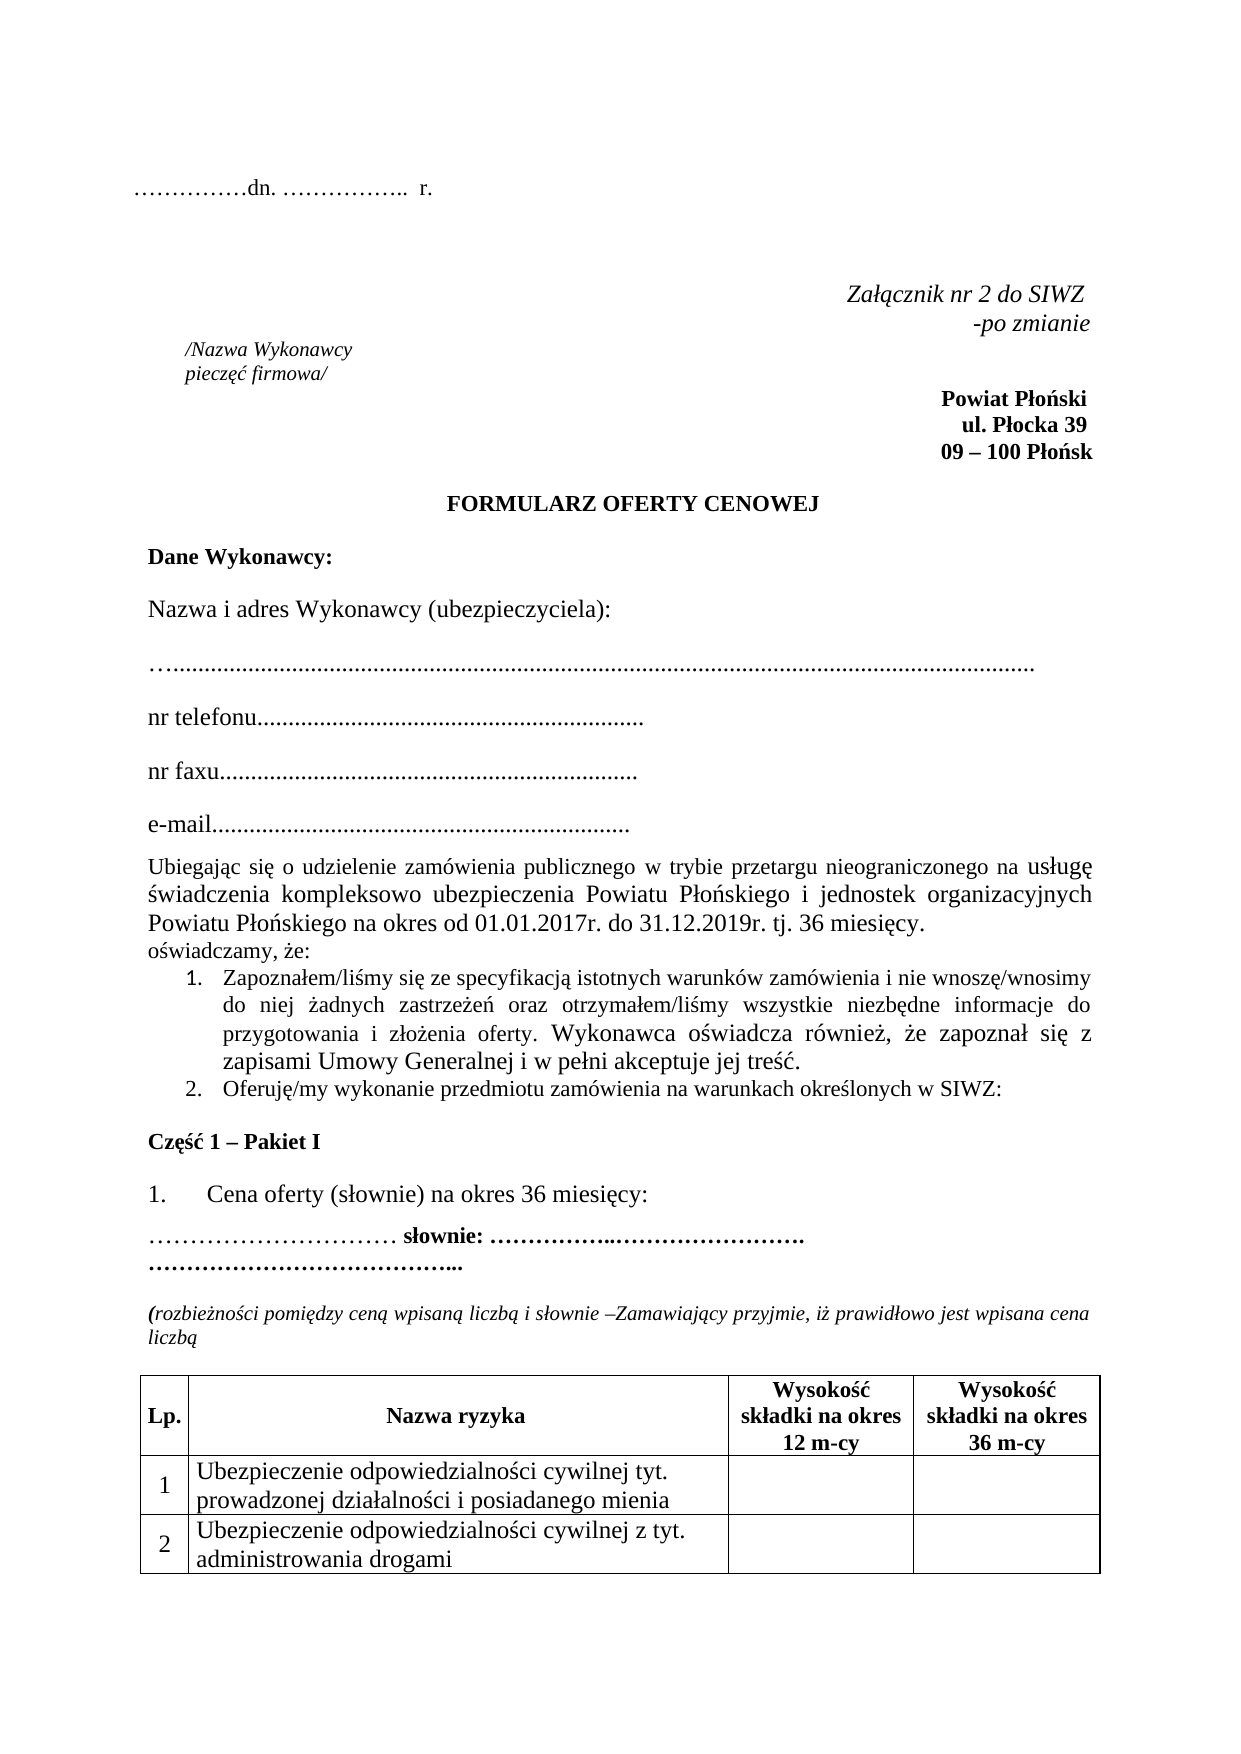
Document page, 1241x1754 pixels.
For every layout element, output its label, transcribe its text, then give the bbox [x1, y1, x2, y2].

text e-mail................................................................... [148, 809, 1093, 838]
list Oferuję/my wykonanie przedmiotu zamówienia na warunkach określonych w SIWZ: [185, 1075, 1093, 1102]
text Załącznik nr 2 do SIWZ [204, 279, 1093, 308]
table_header Nazwa ryzyka [189, 1376, 728, 1455]
text Powiat Płoński [664, 385, 1093, 411]
table_header Lp. [141, 1376, 188, 1455]
text Dane Wykonawcy: [148, 543, 1093, 569]
table_cell [729, 1456, 913, 1514]
list Zapoznałem/liśmy się ze specyfikacją istotnych warunków zamówienia i nie wnoszę/wnosimy do niej żadnych zastrzeżeń oraz otrzymałem/liśmy wszystkie niezbędne informacje do przygotowania i złożenia oferty. Wykonawca oświadcza również, że zapoznał się z zapisami Umowy Generalnej i w pełni akceptuje jej treść. [185, 963, 1093, 1075]
text FORMULARZ OFERTY CENOWEJ [185, 490, 1093, 517]
text ul. Płocka 39 [664, 411, 1093, 438]
text nr telefonu.............................................................. [148, 702, 1093, 731]
text 09 – 100 Płońsk [664, 438, 1093, 464]
text Nazwa i adres Wykonawcy (ubezpieczyciela): [148, 594, 1093, 623]
table_cell Ubezpieczenie odpowiedzialności cywilnej tyt. prowadzonej działalności i posiadanego mienia [189, 1456, 728, 1514]
list Cena oferty (słownie) na okres 36 miesięcy: [148, 1179, 1093, 1208]
table_header Wysokość składki na okres 36 m-cy [914, 1376, 1099, 1455]
table_cell 1 [141, 1456, 188, 1514]
table_cell 2 [141, 1515, 188, 1573]
table_cell Ubezpieczenie odpowiedzialności cywilnej z tyt. administrowania drogami [189, 1515, 728, 1573]
text Część 1 – Pakiet I [148, 1128, 1093, 1154]
table_cell [914, 1456, 1099, 1514]
table_header Wysokość składki na okres 12 m-cy [729, 1376, 913, 1455]
text ………………………… słownie: ……………..…………………….…………………………………... [148, 1221, 1093, 1276]
text (rozbieżności pomiędzy ceną wpisaną liczbą i słownie –Zamawiający przyjmie, iż prawidłowo jest wpisana cena liczbą [148, 1301, 1093, 1349]
text Ubiegając się o udzielenie zamówienia publicznego w trybie przetargu nieograniczonego na usługę świadczenia kompleksowo ubezpieczenia Powiatu Płońskiego i jednostek organizacyjnych Powiatu Płońskiego na okres od 01.01.2017r. do 31.12.2019r. tj. 36 miesięcy. [148, 851, 1093, 937]
text nr faxu................................................................... [148, 756, 1093, 784]
text /Nazwa Wykonawcy [185, 337, 1093, 361]
text ….......................................................................................................................................... [148, 648, 1093, 677]
text ……………dn. …………….. r. [133, 174, 1093, 200]
text -po zmianie [204, 308, 1093, 337]
text oświadczamy, że: [148, 937, 1093, 963]
table_cell [729, 1515, 913, 1573]
text pieczęć firmowa/ [185, 361, 1093, 385]
table_cell [914, 1515, 1099, 1573]
